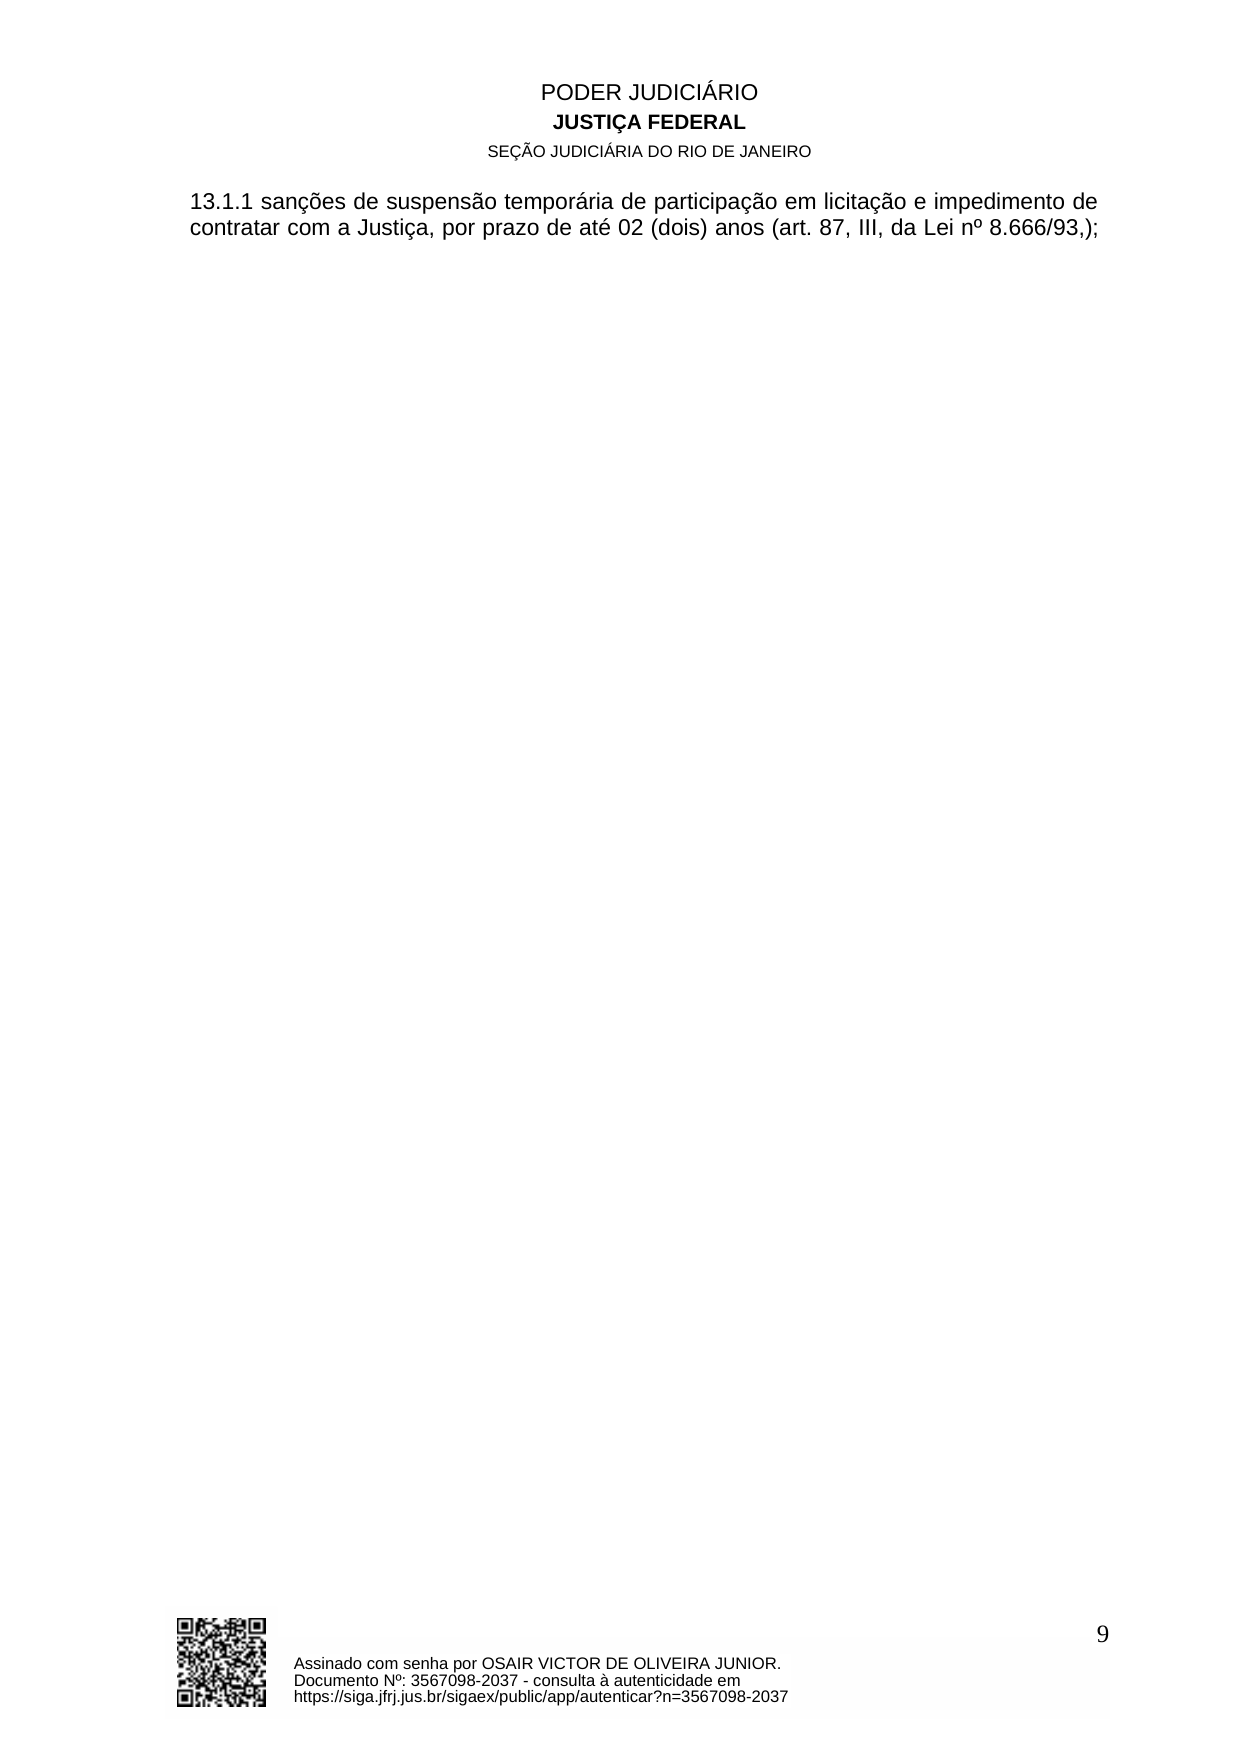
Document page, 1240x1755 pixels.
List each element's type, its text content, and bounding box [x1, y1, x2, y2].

text 13.1.1 sanções de suspensão temporária de participação em licitação e impedimento de contratar com a Justiça, por prazo de até 02 (dois) anos (art. 87, III, da Lei nº 8.666/93,); [189, 188, 1109, 241]
